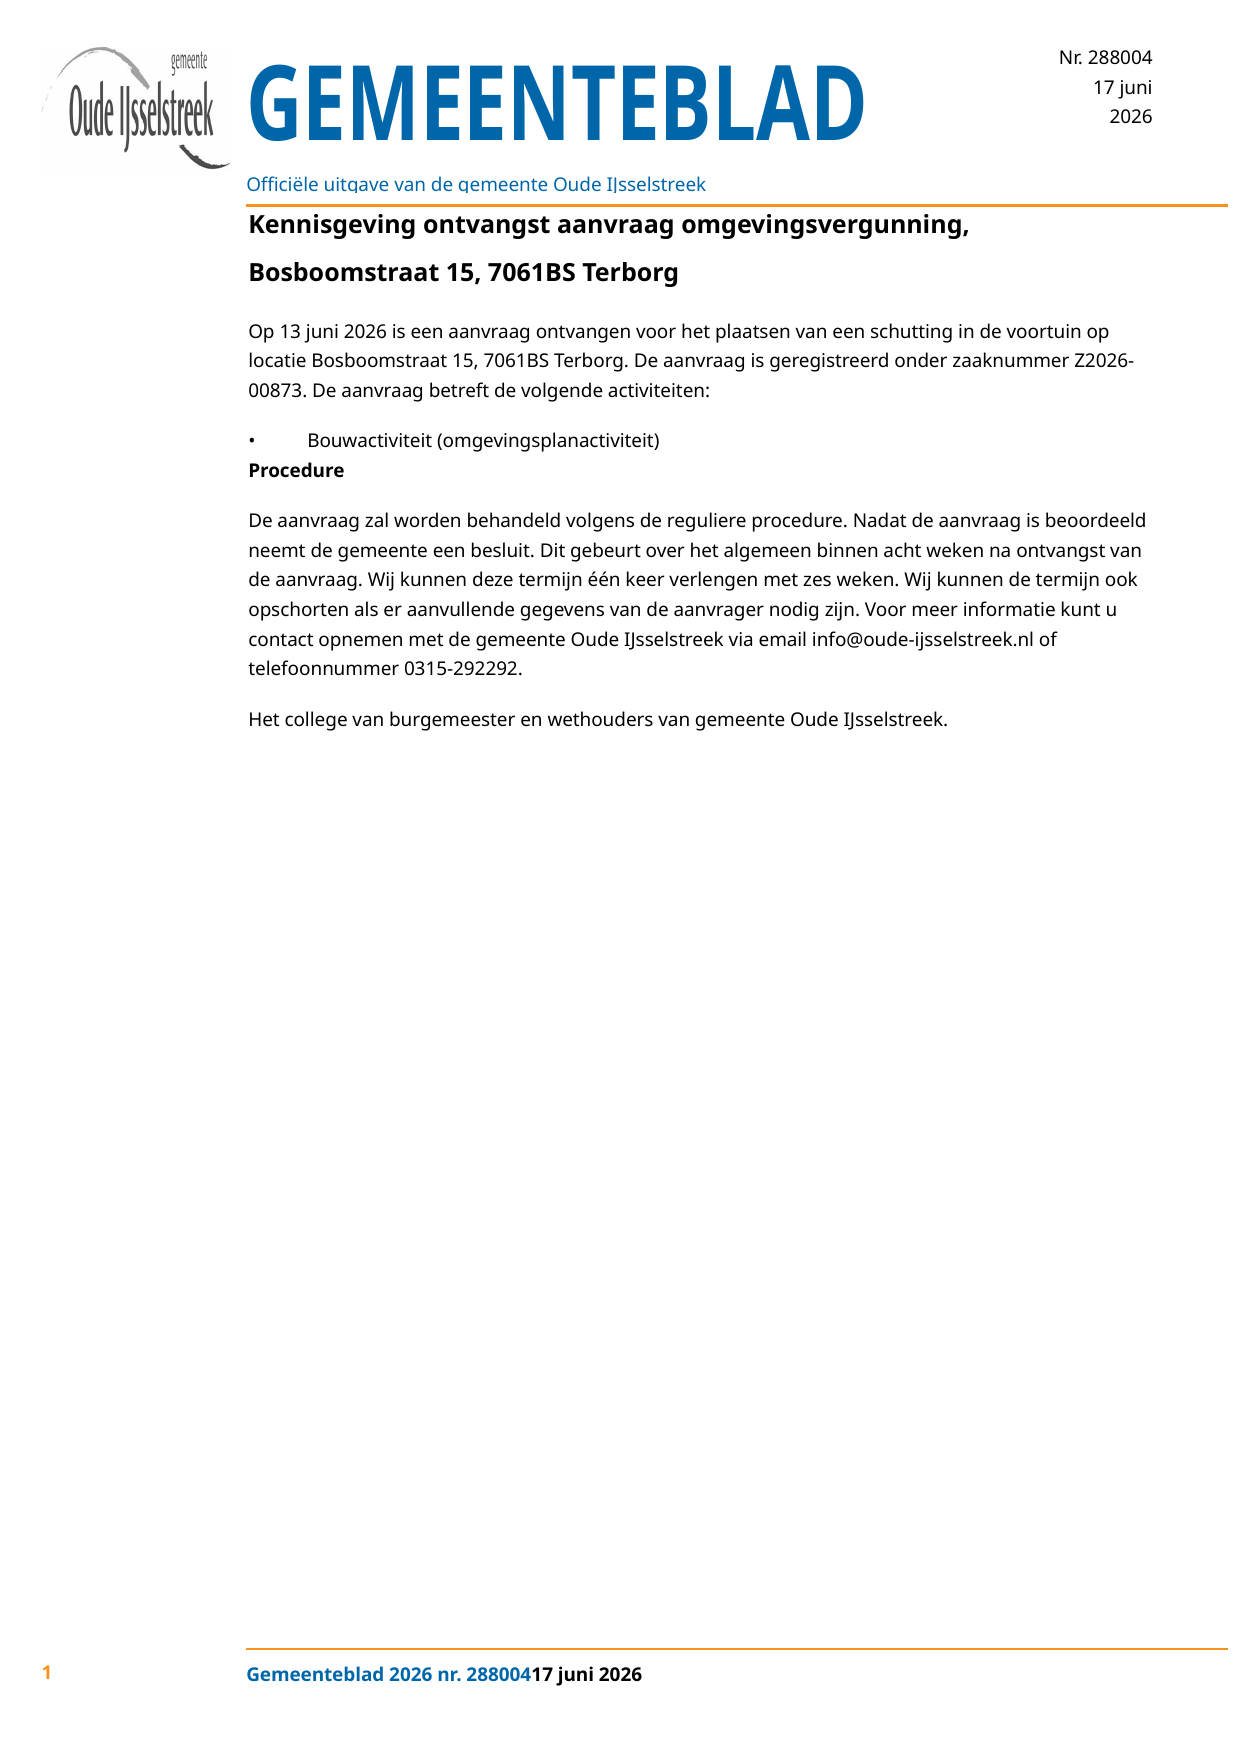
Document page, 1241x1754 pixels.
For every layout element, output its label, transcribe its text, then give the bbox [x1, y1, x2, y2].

text Procedure [248, 457, 1152, 483]
text De aanvraag zal worden behandeld volgens de reguliere procedure. Nadat de aanvraag is beoordeeld neemt de gemeente een besluit. Dit gebeurt over het algemeen binnen acht weken na ontvangst van de aanvraag. Wij kunnen deze termijn één keer verlengen met zes weken. Wij kunnen de termijn ook opschorten als er aanvullende gegevens van de aanvrager nodig zijn. Voor meer informatie kunt u contact opnemen met de gemeente Oude IJsselstreek via email info@oude-ijsselstreek.nl of telefoonnummer 0315-292292. [248, 507, 1152, 681]
list Bouwactiviteit (omgevingsplanactiviteit) [248, 427, 1152, 453]
text Op 13 juni 2026 is een aanvraag ontvangen voor het plaatsen van een schutting in de voortuin op locatie Bosboomstraat 15, 7061BS Terborg. De aanvraag is geregistreerd onder zaaknummer Z2026-00873. De aanvraag betreft de volgende activiteiten: [248, 318, 1152, 403]
text Kennisgeving ontvangst aanvraag omgevingsvergunning, Bosboomstraat 15, 7061BS Terborg [248, 207, 1152, 288]
picture [41, 47, 231, 172]
text Het college van burgemeester en wethouders van gemeente Oude IJsselstreek. [248, 706, 1152, 732]
